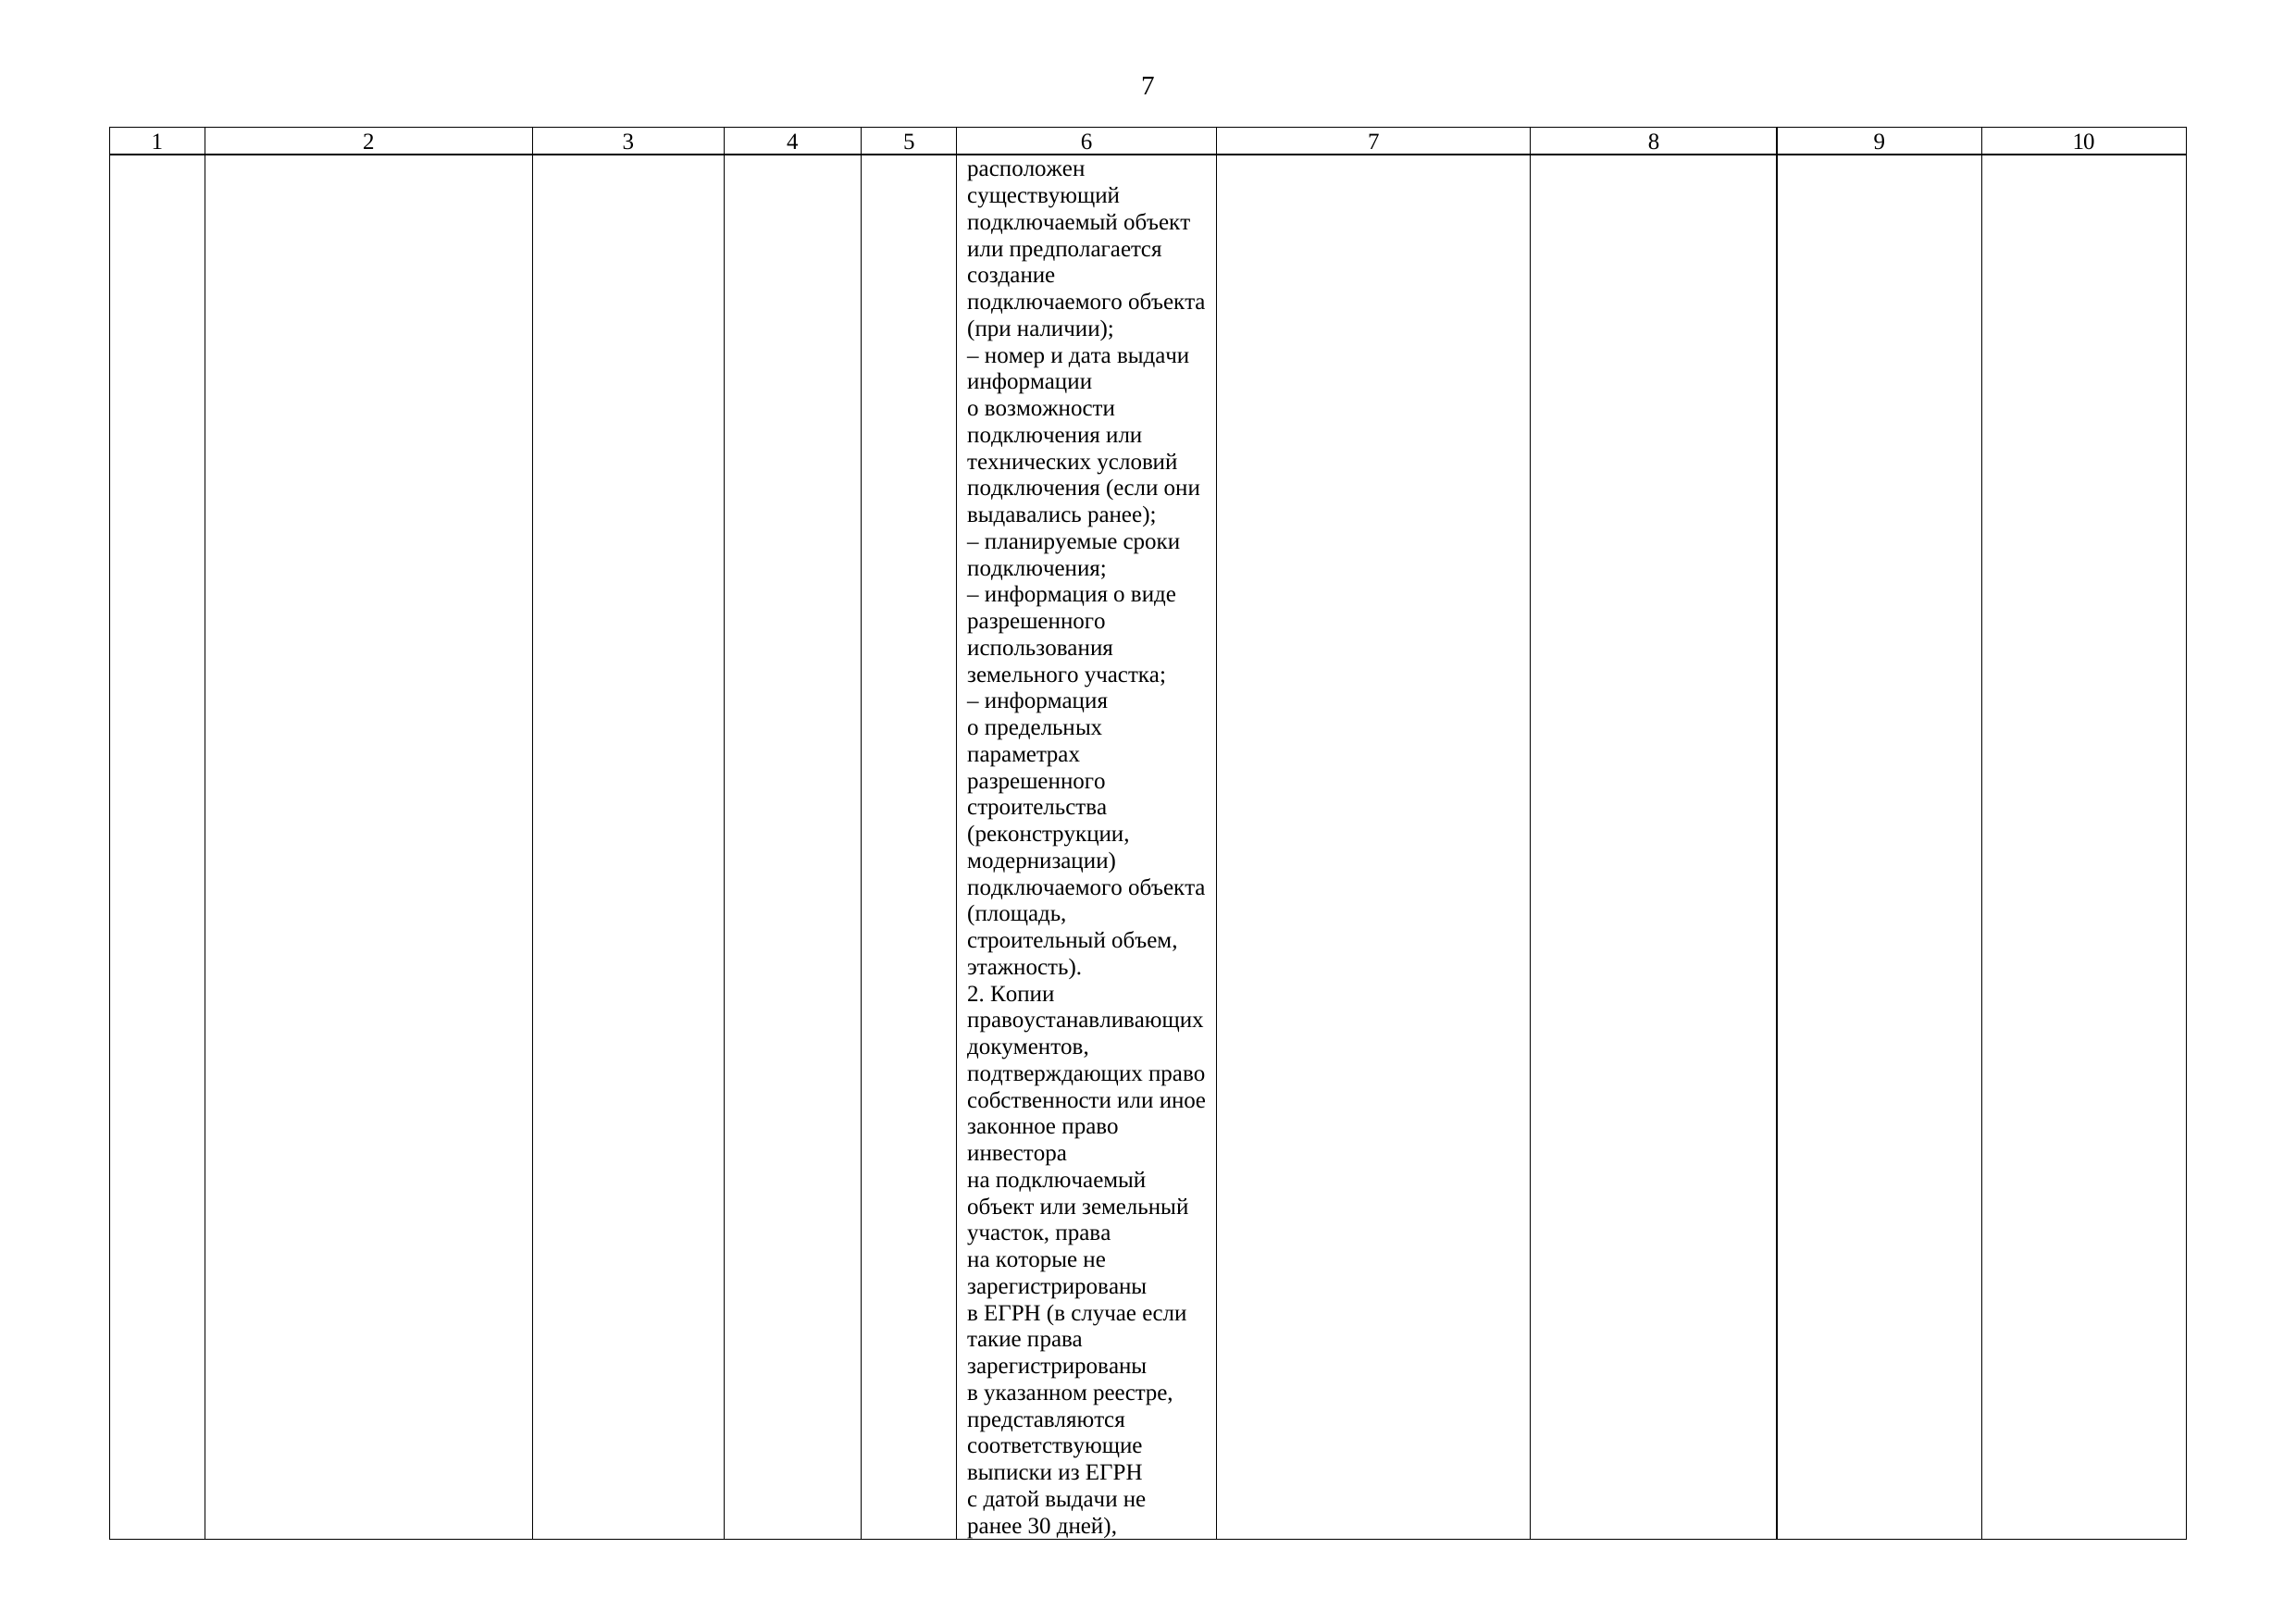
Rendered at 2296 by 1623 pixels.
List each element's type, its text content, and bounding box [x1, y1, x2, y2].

table_header 4 [725, 128, 861, 154]
table_header 6 [957, 128, 1216, 154]
table_cell [110, 155, 205, 1538]
table_header 8 [1531, 128, 1776, 154]
table_cell [725, 155, 861, 1538]
table_cell [1778, 155, 1981, 1538]
table_cell [205, 155, 532, 1538]
table_header 7 [1217, 128, 1530, 154]
table_header 9 [1778, 128, 1981, 154]
table_header 2 [205, 128, 532, 154]
table_header 10 [1982, 128, 2186, 154]
table_cell [1982, 155, 2186, 1538]
table_cell [1531, 155, 1776, 1538]
table_header 5 [862, 128, 956, 154]
table_cell [862, 155, 956, 1538]
table_cell [1217, 155, 1530, 1538]
table_header 1 [110, 128, 205, 154]
table_header 3 [533, 128, 724, 154]
table_cell [533, 155, 724, 1538]
table_cell расположен существующий подключаемый объект или предполагается создание подключаемого объекта (при наличии); – номер и дата выдачи информации о возможности подключения или технических условий подключения (если они выдавались ранее); – планируемые сроки подключения; – информация о виде разрешенного использования земельного участка; – информация о предельных параметрах разрешенного строительства (реконструкции, модернизации) подключаемого объекта (площадь, строительный объем, этажность). 2. Копии правоустанавливающих документов, подтверждающих право собственности или иное законное право инвестора на подключаемый объект или земельный участок, права на которые не зарегистрированы в ЕГРН (в случае если такие права зарегистрированы в указанном реестре, представляются соответствующие выписки из ЕГРН с датой выдачи не ранее 30 дней), [957, 155, 1216, 1538]
